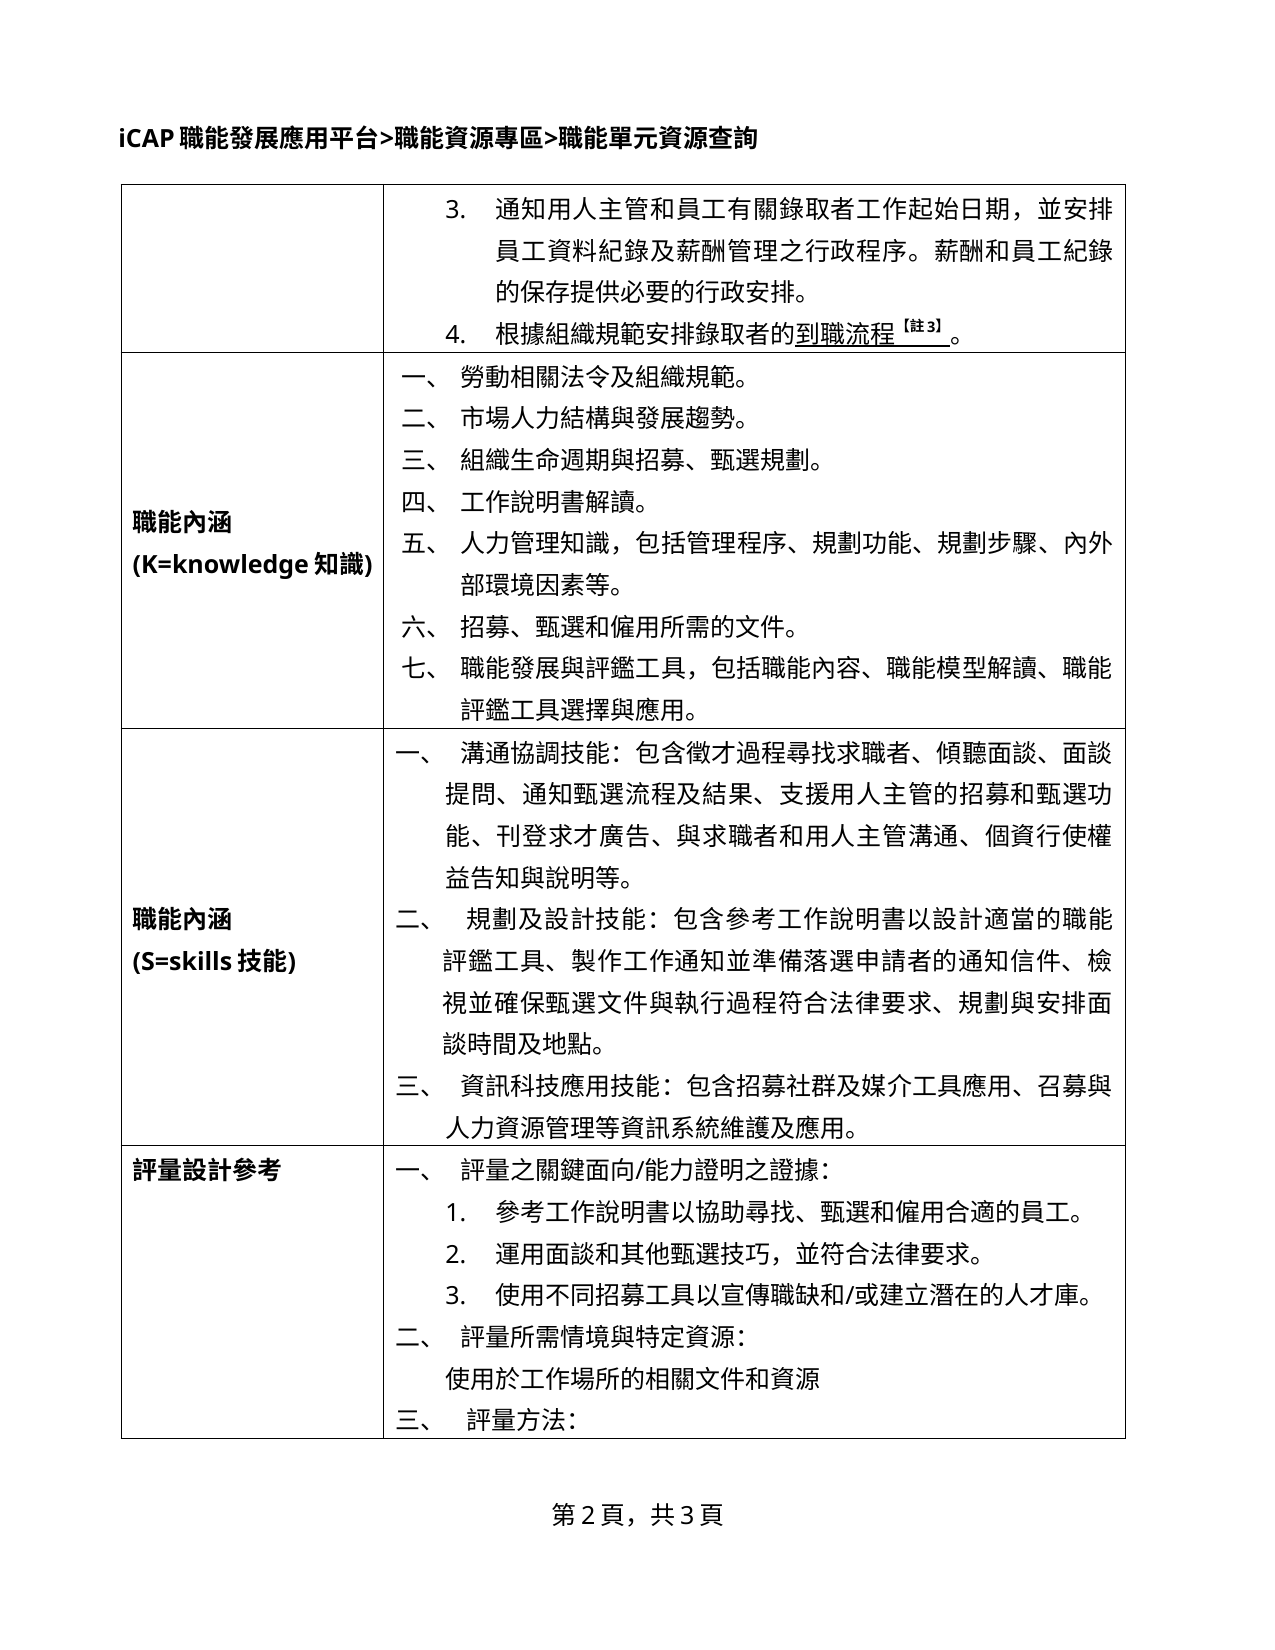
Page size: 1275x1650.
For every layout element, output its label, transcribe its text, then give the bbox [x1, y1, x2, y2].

table_cell 溝通協調技能：包含徵才過程尋找求職者、傾聽面談、面談提問、通知甄選流程及結果、支援用人主管的招募和甄選功能、刊登求才廣告、與求職者和用人主管溝通、個資行使權益告知與說明等。 規劃及設計技能：包含參考工作說明書以設計適當的職能評鑑工具、製作工作通知並準備落選申請者的通知信件、檢視並確保甄選文件與執行過程符合法律要求、規劃與安排面談時間及地點。 資訊科技應用技能：包含招募社群及媒介工具應用、召募與人力資源管理等資訊系統維護及應用。 [384, 729, 1125, 1145]
table_cell 制定招募計畫 依據政府法令及組織規範，確認工作崗位要求的工作說明書【註1】，以及職缺條件。 依工作說明書進行職缺增補，並闡明任期及要求條件。 協助確保工作說明書符合法律要求，並且反映組織多元工作人力的需求。 制定甄選計畫 依據組織現況及未來發展需求，選擇適當的職缺招募管道和方法【註2】，以選擇有效的招募來源。 根據組織規範進行職缺宣傳。 諮詢組織相關人員並召集甄選專門小組，選擇甄選工具。 協助確保甄選工具及過程符合法律要求。 協助確認甄選名單。 執行甄選前置準備作業，並安排及通知相關人員甄選的時間、地點與注意事項。 協助甄選流程 參與面試過程並協助評估候選者是否符合甄選準則。 與甄選小組其他成員討論甄選評估結果。 準備甄選報告向用人主管提出建議。 通知未錄取之甄選者最終結果，並回應相關諮詢問題。 確認適任候選人同意相關協議。 依據政府法令及組織規範，完成所需文件。 協助錄取者僱用及到職程序 提供錄取者僱用契約和其他規定文件。 通知用人主管及工作團隊成員新的任命 通知用人主管和員工有關錄取者工作起始日期，並安排員工資料紀錄及薪酬管理之行政程序。薪酬和員工紀錄的保存提供必要的行政安排。 根據組織規範安排錄取者的到職流程【註3】。 [384, 185, 1125, 352]
table_cell [122, 185, 383, 352]
table_cell 評量設計參考 [122, 1146, 383, 1438]
table_cell 職能內涵 (S=skills技能) [122, 729, 383, 1145]
table_cell 勞動相關法令及組織規範。 市場人力結構與發展趨勢。 組織生命週期與招募、甄選規劃。 工作說明書解讀。 人力管理知識，包括管理程序、規劃功能、規劃步驟、內外部環境因素等。 招募、甄選和僱用所需的文件。 職能發展與評鑑工具，包括職能內容、職能模型解讀、職能評鑑工具選擇與應用。 [384, 353, 1125, 728]
table_cell 評量之關鍵面向/能力證明之證據： 參考工作說明書以協助尋找、甄選和僱用合適的員工。 運用面談和其他甄選技巧，並符合法律要求。 使用不同招募工具以宣傳職缺和/或建立潛在的人才庫。 評量所需情境與特定資源： 使用於工作場所的相關文件和資源 評量方法： 回應個案研究及情境的分析。 招募和甄選報告的評估。 展現甄選技巧。 面談技巧的觀察。 依工作說明書選擇職能評鑑工具。 依工作說明書撰寫求才廣告。 提供錄取文件。 口頭或書面詢問以評估遴選過程的知識 [384, 1146, 1125, 1438]
table_cell 職能內涵 (K=knowledge知識) [122, 353, 383, 728]
